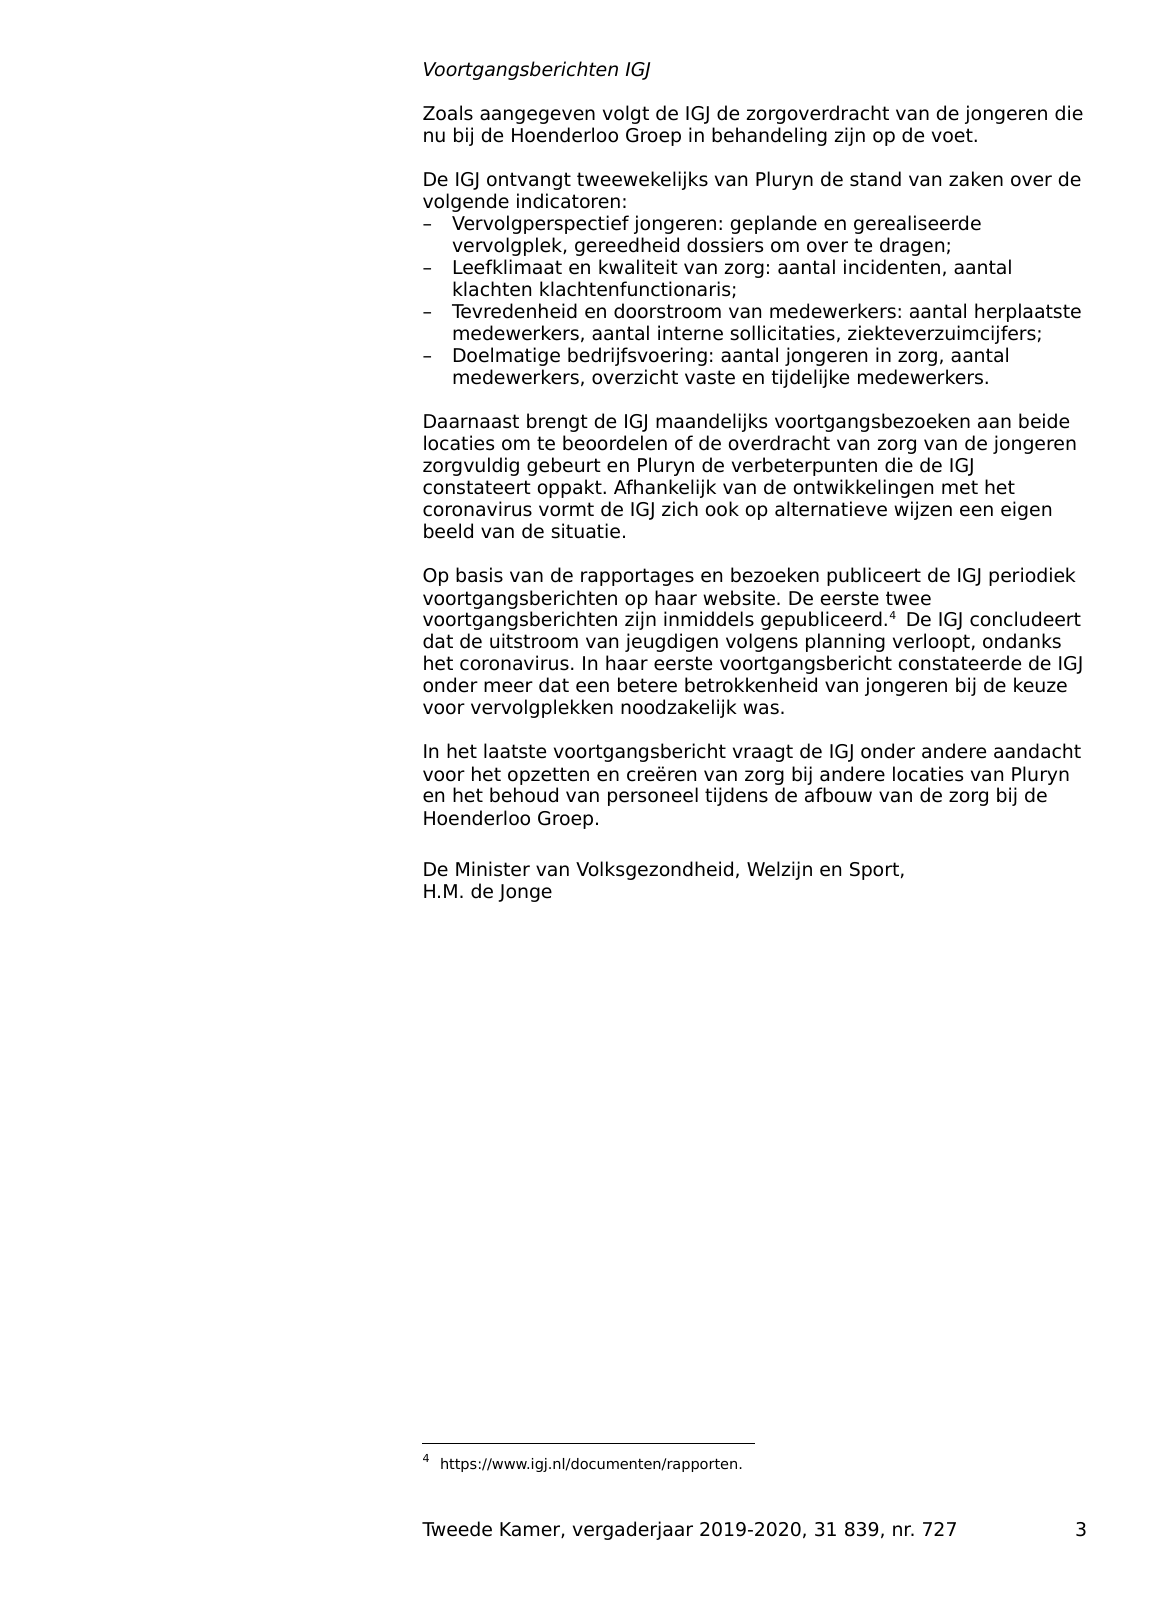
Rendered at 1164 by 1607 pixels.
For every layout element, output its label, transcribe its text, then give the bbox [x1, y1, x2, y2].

text De Minister van Volksgezondheid, Welzijn en Sport, H.M. de Jonge [422, 859, 1087, 903]
text https://www.igj.nl/documenten/rapporten. [422, 1452, 1087, 1474]
text De IGJ ontvangt tweewekelijks van Pluryn de stand van zaken over de volgende indicatoren: [422, 169, 1087, 213]
text Op basis van de rapportages en bezoeken publiceert de IGJ periodiek voortgangsberichten op haar website. De eerste twee voortgangsberichten zijn inmiddels gepubliceerd. De IGJ concludeert dat de uitstroom van jeugdigen volgens planning verloopt, ondanks het coronavirus. In haar eerste voortgangsbericht constateerde de IGJ onder meer dat een betere betrokkenheid van jongeren bij de keuze voor vervolgplekken noodzakelijk was. [422, 565, 1087, 719]
text Zoals aangegeven volgt de IGJ de zorgoverdracht van de jongeren die nu bij de Hoenderloo Groep in behandeling zijn op de voet. [422, 103, 1087, 147]
subtitle Voortgangsberichten IGJ [422, 59, 1087, 81]
text In het laatste voortgangsbericht vraagt de IGJ onder andere aandacht voor het opzetten en creëren van zorg bij andere locaties van Pluryn en het behoud van personeel tijdens de afbouw van de zorg bij de Hoenderloo Groep. [422, 741, 1087, 829]
text – Vervolgperspectief jongeren: geplande en gerealiseerde vervolgplek, gereedheid dossiers om over te dragen; [422, 213, 1087, 257]
text – Tevredenheid en doorstroom van medewerkers: aantal herplaatste medewerkers, aantal interne sollicitaties, ziekteverzuimcijfers; [422, 301, 1087, 345]
text – Doelmatige bedrijfsvoering: aantal jongeren in zorg, aantal medewerkers, overzicht vaste en tijdelijke medewerkers. [422, 345, 1087, 389]
text – Leefklimaat en kwaliteit van zorg: aantal incidenten, aantal klachten klachtenfunctionaris; [422, 257, 1087, 301]
text Daarnaast brengt de IGJ maandelijks voortgangsbezoeken aan beide locaties om te beoordelen of de overdracht van zorg van de jongeren zorgvuldig gebeurt en Pluryn de verbeterpunten die de IGJ constateert oppakt. Afhankelijk van de ontwikkelingen met het coronavirus vormt de IGJ zich ook op alternatieve wijzen een eigen beeld van de situatie. [422, 411, 1087, 543]
